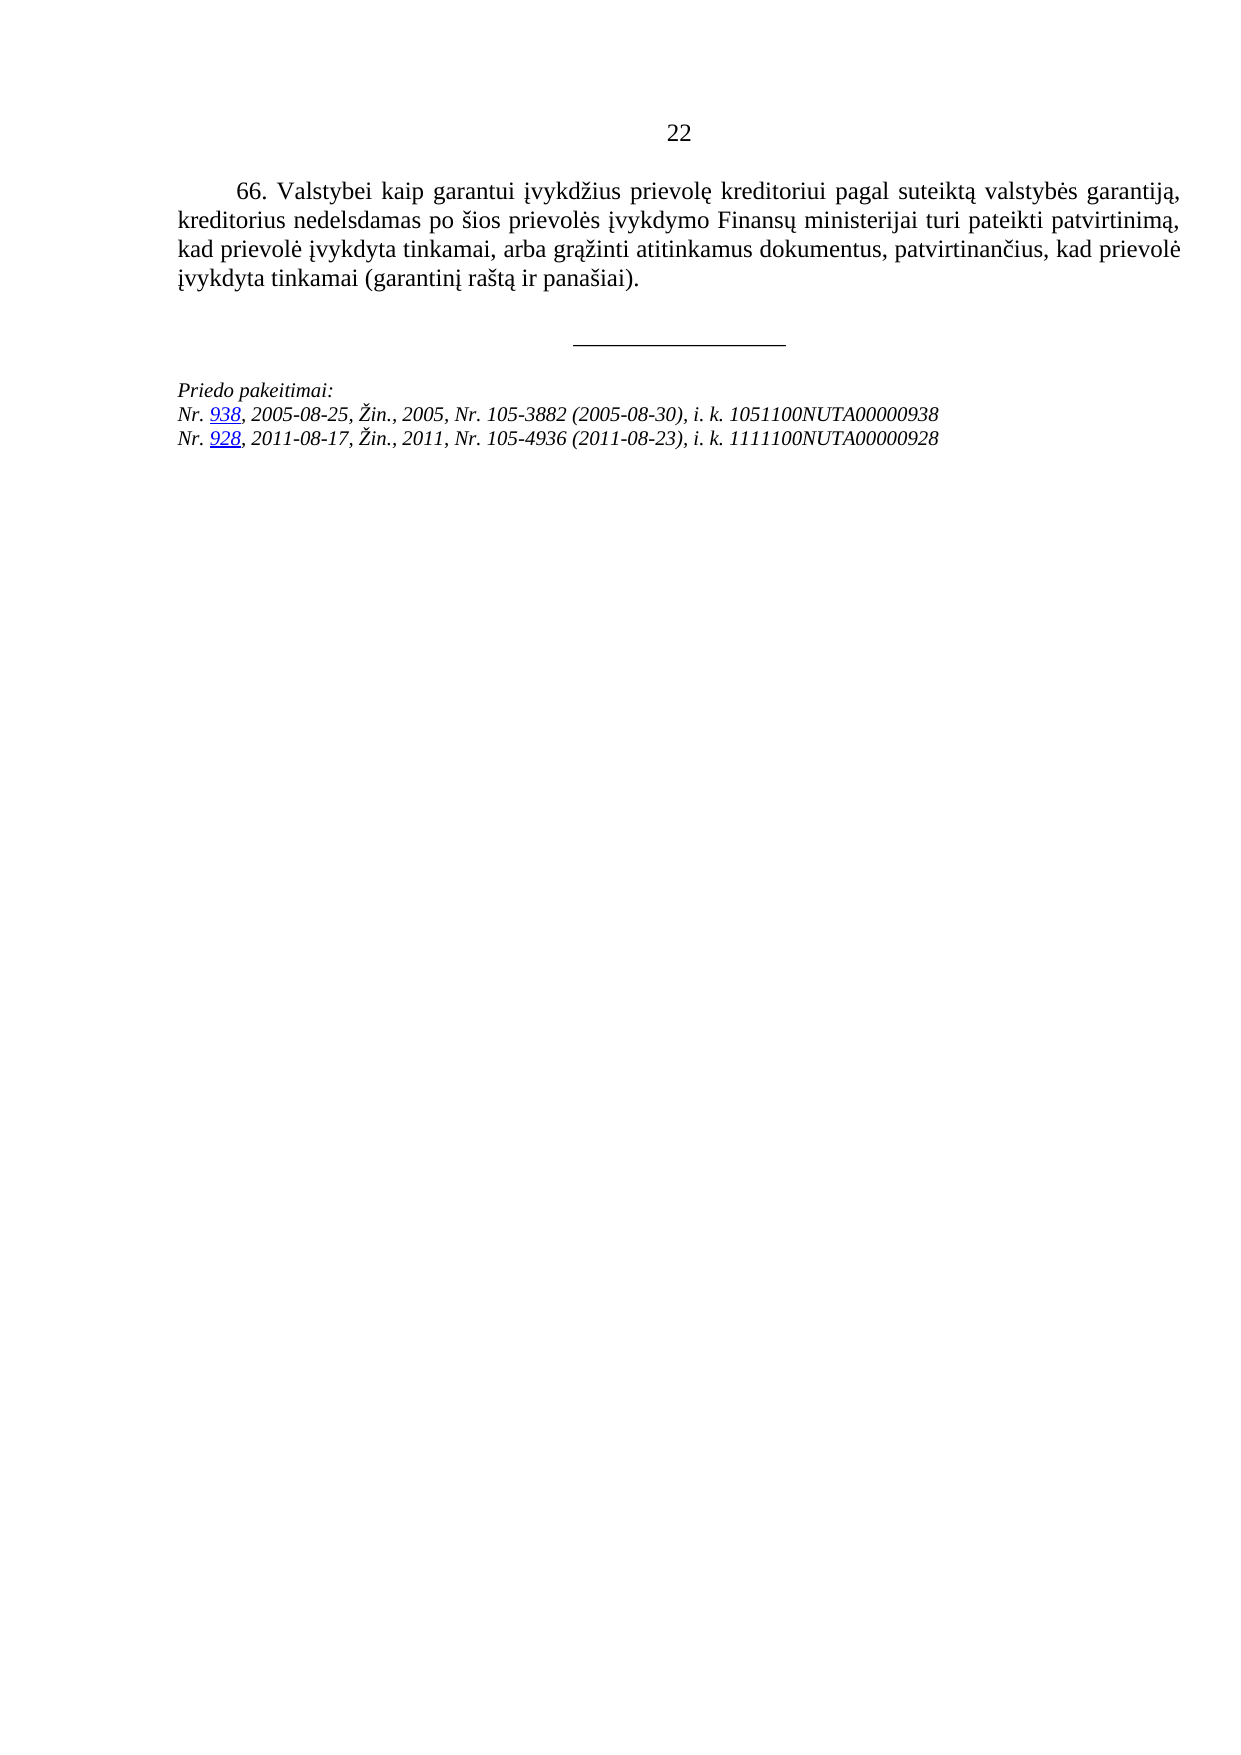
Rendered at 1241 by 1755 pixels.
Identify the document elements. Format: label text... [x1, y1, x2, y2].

text 66. Valstybei kaip garantui įvykdžius prievolę kreditoriui pagal suteiktą valstybės garantiją, kreditorius nedelsdamas po šios prievolės įvykdymo Finansų ministerijai turi pateikti patvirtinimą, kad prievolė įvykdyta tinkamai, arba grąžinti atitinkamus dokumentus, patvirtinančius, kad prievolė įvykdyta tinkamai (garantinį raštą ir panašiai). [177, 176, 1181, 291]
text Nr. 928, 2011-08-17, Žin., 2011, Nr. 105-4936 (2011-08-23), i. k. 1111100NUTA00000928 [177, 426, 1181, 450]
text Nr. 938, 2005-08-25, Žin., 2005, Nr. 105-3882 (2005-08-30), i. k. 1051100NUTA00000938 [177, 402, 1181, 426]
text Priedo pakeitimai: [177, 378, 1181, 402]
text _________________ [177, 320, 1181, 349]
